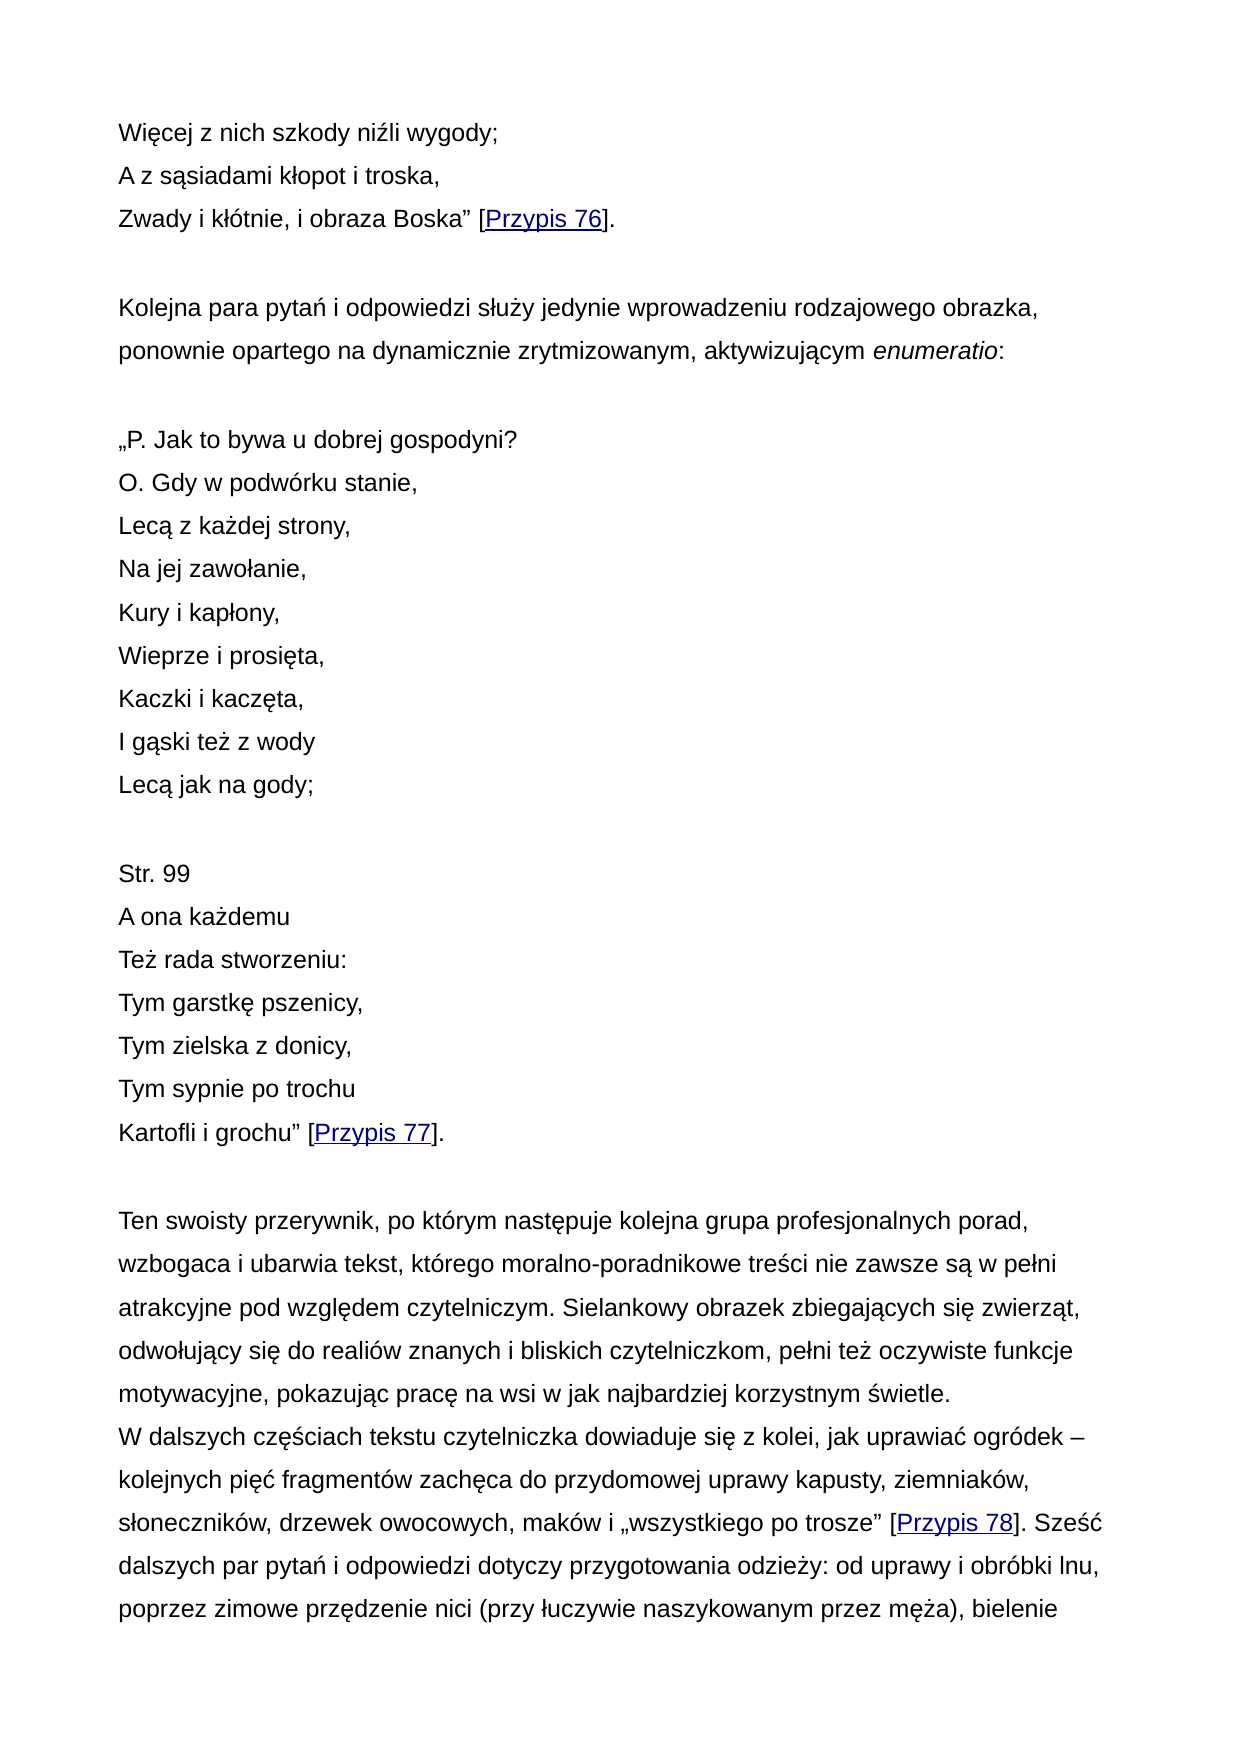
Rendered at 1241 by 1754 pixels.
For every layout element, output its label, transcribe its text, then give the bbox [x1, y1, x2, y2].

text Lecą z każdej strony, [118, 511, 1122, 540]
text W dalszych częściach tekstu czytelniczka dowiaduje się z kolei, jak uprawiać ogródek – kolejnych pięć fragmentów zachęca do przydomowej uprawy kapusty, ziemniaków, słoneczników, drzewek owocowych, maków i „wszystkiego po trosze” [Przypis 78]. Sześć dalszych par pytań i odpowiedzi dotyczy przygotowania odzieży: od uprawy i obróbki lnu, poprzez zimowe przędzenie nici (przy łuczywie naszykowanym przez męża), bielenie [118, 1422, 1122, 1623]
text Więcej z nich szkody niźli wygody; [118, 118, 1122, 147]
text Kaczki i kaczęta, [118, 684, 1122, 712]
text Też rada stworzeniu: [118, 945, 1122, 974]
text Tym zielska z donicy, [118, 1031, 1122, 1060]
text Zwady i kłótnie, i obraza Boska” [Przypis 76]. [118, 204, 1122, 233]
text Str. 99 [118, 859, 1122, 887]
text Kartofli i grochu” [Przypis 77]. [118, 1117, 1122, 1146]
text Na jej zawołanie, [118, 554, 1122, 583]
text Kolejna para pytań i odpowiedzi służy jedynie wprowadzeniu rodzajowego obrazka, ponownie opartego na dynamicznie zrytmizowanym, aktywizującym enumeratio: [118, 293, 1122, 365]
text A z sąsiadami kłopot i troska, [118, 161, 1122, 190]
text Tym sypnie po trochu [118, 1074, 1122, 1103]
text O. Gdy w podwórku stanie, [118, 468, 1122, 497]
text Kury i kapłony, [118, 597, 1122, 626]
text Tym garstkę pszenicy, [118, 988, 1122, 1017]
text I gąski też z wody [118, 727, 1122, 756]
text „P. Jak to bywa u dobrej gospodyni? [118, 425, 1122, 454]
text A ona każdemu [118, 902, 1122, 931]
text Lecą jak na gody; [118, 770, 1122, 799]
text Wieprze i prosięta, [118, 641, 1122, 669]
text Ten swoisty przerywnik, po którym następuje kolejna grupa profesjonalnych porad, wzbogaca i ubarwia tekst, którego moralno-poradnikowe treści nie zawsze są w pełni atrakcyjne pod względem czytelniczym. Sielankowy obrazek zbiegających się zwierząt, odwołujący się do realiów znanych i bliskich czytelniczkom, pełni też oczywiste funkcje motywacyjne, pokazując pracę na wsi w jak najbardziej korzystnym świetle. [118, 1206, 1122, 1407]
